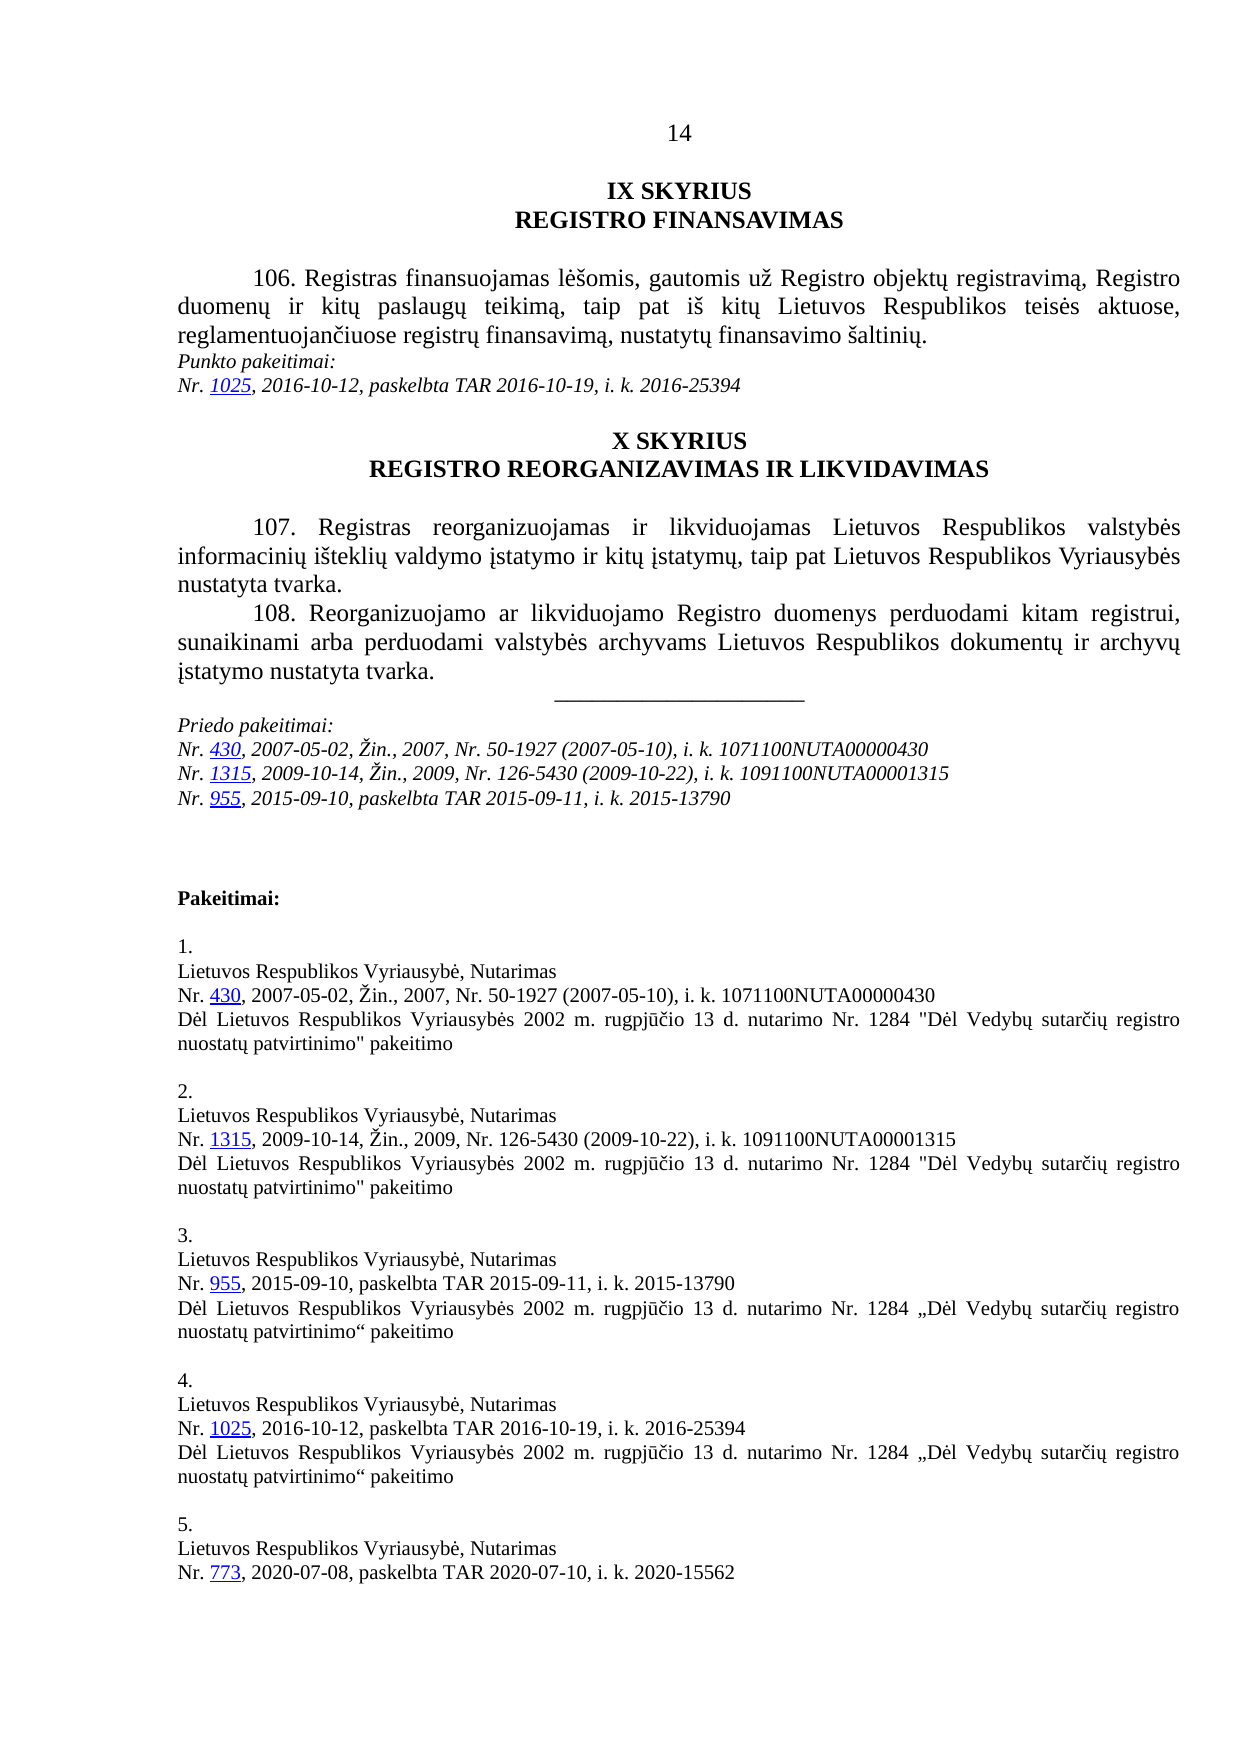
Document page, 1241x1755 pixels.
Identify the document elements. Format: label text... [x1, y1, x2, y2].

text REGISTRO REORGANIZAVIMAS IR LIKVIDAVIMAS [177, 454, 1181, 483]
text Punkto pakeitimai: [177, 349, 1181, 373]
text 3. [177, 1223, 1181, 1247]
text Nr. 773, 2020-07-08, paskelbta TAR 2020-07-10, i. k. 2020-15562 [177, 1560, 1181, 1584]
text Nr. 1025, 2016-10-12, paskelbta TAR 2016-10-19, i. k. 2016-25394 [177, 373, 1181, 397]
text Nr. 955, 2015-09-10, paskelbta TAR 2015-09-11, i. k. 2015-13790 [177, 1271, 1181, 1295]
text 106. Registras finansuojamas lėšomis, gautomis už Registro objektų registravimą, Registro duomenų ir kitų paslaugų teikimą, taip pat iš kitų Lietuvos Respublikos teisės aktuose, reglamentuojančiuose registrų finansavimą, nustatytų finansavimo šaltinių. [177, 263, 1181, 349]
text Lietuvos Respublikos Vyriausybė, Nutarimas [177, 958, 1181, 983]
text 108. Reorganizuojamo ar likviduojamo Registro duomenys perduodami kitam registrui, sunaikinami arba perduodami valstybės archyvams Lietuvos Respublikos dokumentų ir archyvų įstatymo nustatyta tvarka. [177, 598, 1181, 684]
text 107. Registras reorganizuojamas ir likviduojamas Lietuvos Respublikos valstybės informacinių išteklių valdymo įstatymo ir kitų įstatymų, taip pat Lietuvos Respublikos Vyriausybės nustatyta tvarka. [177, 512, 1181, 598]
text Nr. 955, 2015-09-10, paskelbta TAR 2015-09-11, i. k. 2015-13790 [177, 785, 1181, 809]
text Dėl Lietuvos Respublikos Vyriausybės 2002 m. rugpjūčio 13 d. nutarimo Nr. 1284 "Dėl Vedybų sutarčių registro nuostatų patvirtinimo" pakeitimo [177, 1151, 1181, 1199]
text Lietuvos Respublikos Vyriausybė, Nutarimas [177, 1103, 1181, 1127]
text Lietuvos Respublikos Vyriausybė, Nutarimas [177, 1247, 1181, 1271]
text Dėl Lietuvos Respublikos Vyriausybės 2002 m. rugpjūčio 13 d. nutarimo Nr. 1284 "Dėl Vedybų sutarčių registro nuostatų patvirtinimo" pakeitimo [177, 1007, 1181, 1055]
text 1. [177, 934, 1181, 958]
text 4. [177, 1368, 1181, 1392]
text Dėl Lietuvos Respublikos Vyriausybės 2002 m. rugpjūčio 13 d. nutarimo Nr. 1284 „Dėl Vedybų sutarčių registro nuostatų patvirtinimo“ pakeitimo [177, 1295, 1181, 1343]
text REGISTRO FINANSAVIMAS [177, 205, 1181, 234]
text Lietuvos Respublikos Vyriausybė, Nutarimas [177, 1536, 1181, 1560]
text Nr. 430, 2007-05-02, Žin., 2007, Nr. 50-1927 (2007-05-10), i. k. 1071100NUTA00000430 [177, 737, 1181, 761]
text Nr. 430, 2007-05-02, Žin., 2007, Nr. 50-1927 (2007-05-10), i. k. 1071100NUTA00000430 [177, 983, 1181, 1007]
text Nr. 1315, 2009-10-14, Žin., 2009, Nr. 126-5430 (2009-10-22), i. k. 1091100NUTA00001315 [177, 761, 1181, 785]
text 5. [177, 1512, 1181, 1536]
text 2. [177, 1079, 1181, 1103]
text Lietuvos Respublikos Vyriausybė, Nutarimas [177, 1392, 1181, 1416]
text Nr. 1315, 2009-10-14, Žin., 2009, Nr. 126-5430 (2009-10-22), i. k. 1091100NUTA00001315 [177, 1127, 1181, 1151]
text Priedo pakeitimai: [177, 713, 1181, 737]
text –––––––––––––––––––– [177, 684, 1181, 713]
text Nr. 1025, 2016-10-12, paskelbta TAR 2016-10-19, i. k. 2016-25394 [177, 1416, 1181, 1440]
text X SKYRIUS [177, 426, 1181, 454]
text IX SKYRIUS [177, 176, 1181, 205]
text Dėl Lietuvos Respublikos Vyriausybės 2002 m. rugpjūčio 13 d. nutarimo Nr. 1284 „Dėl Vedybų sutarčių registro nuostatų patvirtinimo“ pakeitimo [177, 1440, 1181, 1488]
text Pakeitimai: [177, 886, 1181, 910]
